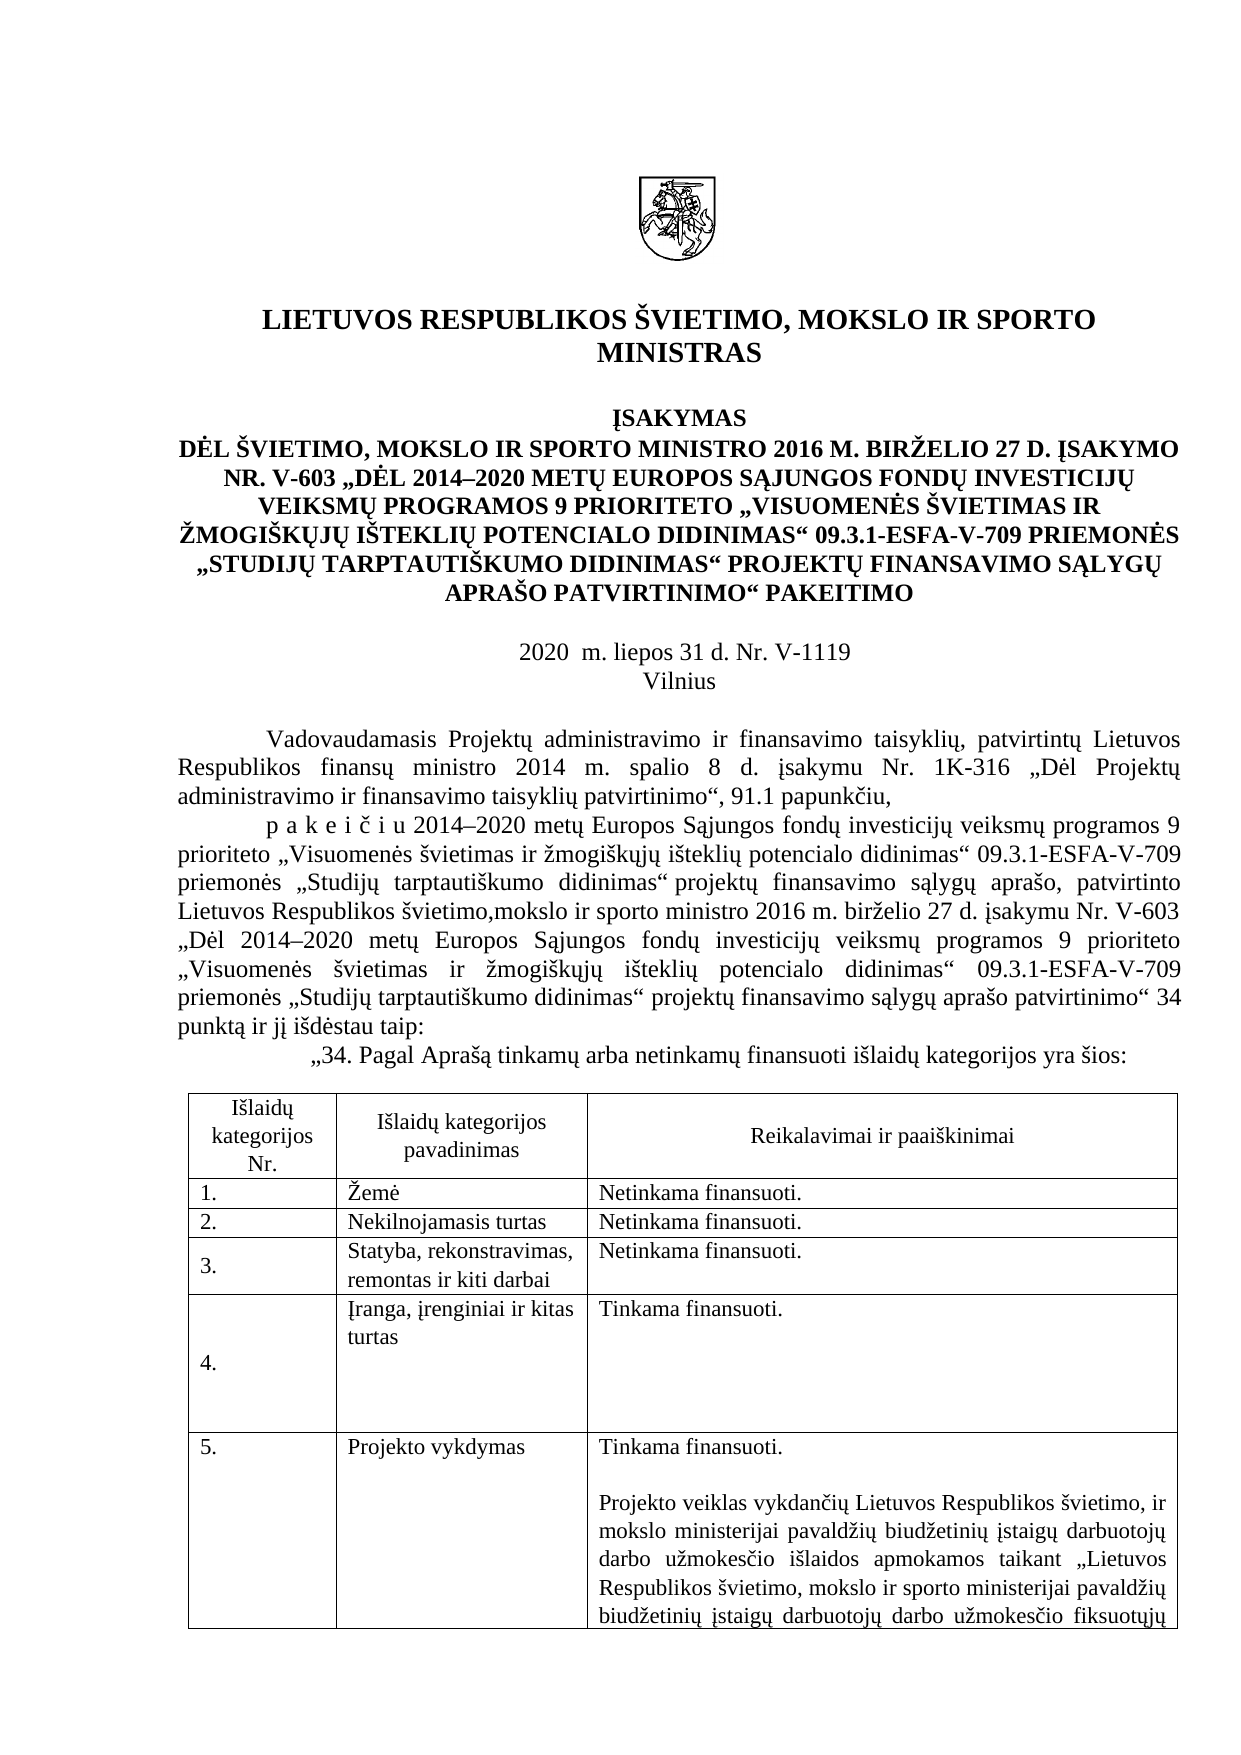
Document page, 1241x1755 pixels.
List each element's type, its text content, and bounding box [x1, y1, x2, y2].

table_cell Įranga, įrenginiai ir kitas turtas [337, 1295, 587, 1432]
table_cell Žemė [337, 1179, 587, 1207]
text „34. Pagal Aprašą tinkamų arba netinkamų finansuoti išlaidų kategorijos yra šios: [177, 1040, 1181, 1069]
table_cell Statyba, rekonstravimas, remontas ir kiti darbai [337, 1238, 587, 1294]
table_cell 4. [189, 1295, 336, 1432]
table_cell 2. [189, 1209, 336, 1237]
table_header Reikalavimai ir paaiškinimai [588, 1094, 1177, 1178]
table_cell 1. [189, 1179, 336, 1207]
table_header Išlaidų kategorijos pavadinimas [337, 1094, 587, 1178]
table_cell Netinkama finansuoti. [588, 1179, 1177, 1207]
table_cell Tinkama finansuoti. Projekto veiklas vykdančių Lietuvos Respublikos švietimo, ir mokslo ministerijai pavaldžių biudžetinių įstaigų darbuotojų darbo užmokesčio išlaidos apmokamos taikant „Lietuvos Respublikos švietimo, mokslo ir sporto ministerijai pavaldžių biudžetinių įstaigų darbuotojų darbo užmokesčio fiksuotųjų [588, 1433, 1177, 1628]
table_cell Netinkama finansuoti. [588, 1238, 1177, 1294]
table_cell Netinkama finansuoti. [588, 1209, 1177, 1237]
text Vilnius [177, 666, 1181, 695]
text DĖL ŠVIETIMO, MOKSLO IR SPORTO MINISTRO 2016 M. BIRŽELIO 27 D. ĮSAKYMO NR. V-603 „DĖL 2014–2020 METŲ EUROPOS SĄJUNGOS FONDŲ INVESTICIJŲ VEIKSMŲ PROGRAMOS 9 PRIORITETO „VISUOMENĖS ŠVIETIMAS IR ŽMOGIŠKŲJŲ IŠTEKLIŲ POTENCIALO DIDINIMAS“ 09.3.1-ESFA-V-709 PRIEMONĖS „STUDIJŲ TARPTAUTIŠKUMO DIDINIMAS“ PROJEKTŲ FINANSAVIMO SĄLYGŲ APRAŠO PATVIRTINIMO“ PAKEITIMO [177, 434, 1181, 606]
table_cell 5. [189, 1433, 336, 1628]
table_cell Tinkama finansuoti. [588, 1295, 1177, 1432]
text p a k e i č i u 2014–2020 metų Europos Sąjungos fondų investicijų veiksmų programos 9 prioriteto „Visuomenės švietimas ir žmogiškųjų išteklių potencialo didinimas“ 09.3.1-ESFA-V-709 priemonės „Studijų tarptautiškumo didinimas“ projektų finansavimo sąlygų aprašo, patvirtinto Lietuvos Respublikos švietimo,mokslo ir sporto ministro 2016 m. birželio 27 d. įsakymu Nr. V-603 „Dėl 2014–2020 metų Europos Sąjungos fondų investicijų veiksmų programos 9 prioriteto „Visuomenės švietimas ir žmogiškųjų išteklių potencialo didinimas“ 09.3.1-ESFA-V-709 priemonės „Studijų tarptautiškumo didinimas“ projektų finansavimo sąlygų aprašo patvirtinimo“ 34 punktą ir jį išdėstau taip: [177, 810, 1181, 1040]
table_cell Projekto vykdymas [337, 1433, 587, 1628]
table_header Išlaidų kategorijos Nr. [189, 1094, 336, 1178]
text 2020 m. liepos 31 d. Nr. V-1119 [177, 637, 1192, 666]
text LIETUVOS RESPUBLIKOS ŠVIETIMO, MOKSLO IR SPORTO MINISTRAS [177, 302, 1181, 369]
table_cell 3. [189, 1238, 336, 1294]
text ĮSAKYMAS [177, 403, 1181, 431]
table_cell Nekilnojamasis turtas [337, 1209, 587, 1237]
text Vadovaudamasis Projektų administravimo ir finansavimo taisyklių, patvirtintų Lietuvos Respublikos finansų ministro 2014 m. spalio 8 d. įsakymu Nr. 1K-316 „Dėl Projektų administravimo ir finansavimo taisyklių patvirtinimo“, 91.1 papunkčiu, [177, 724, 1181, 810]
